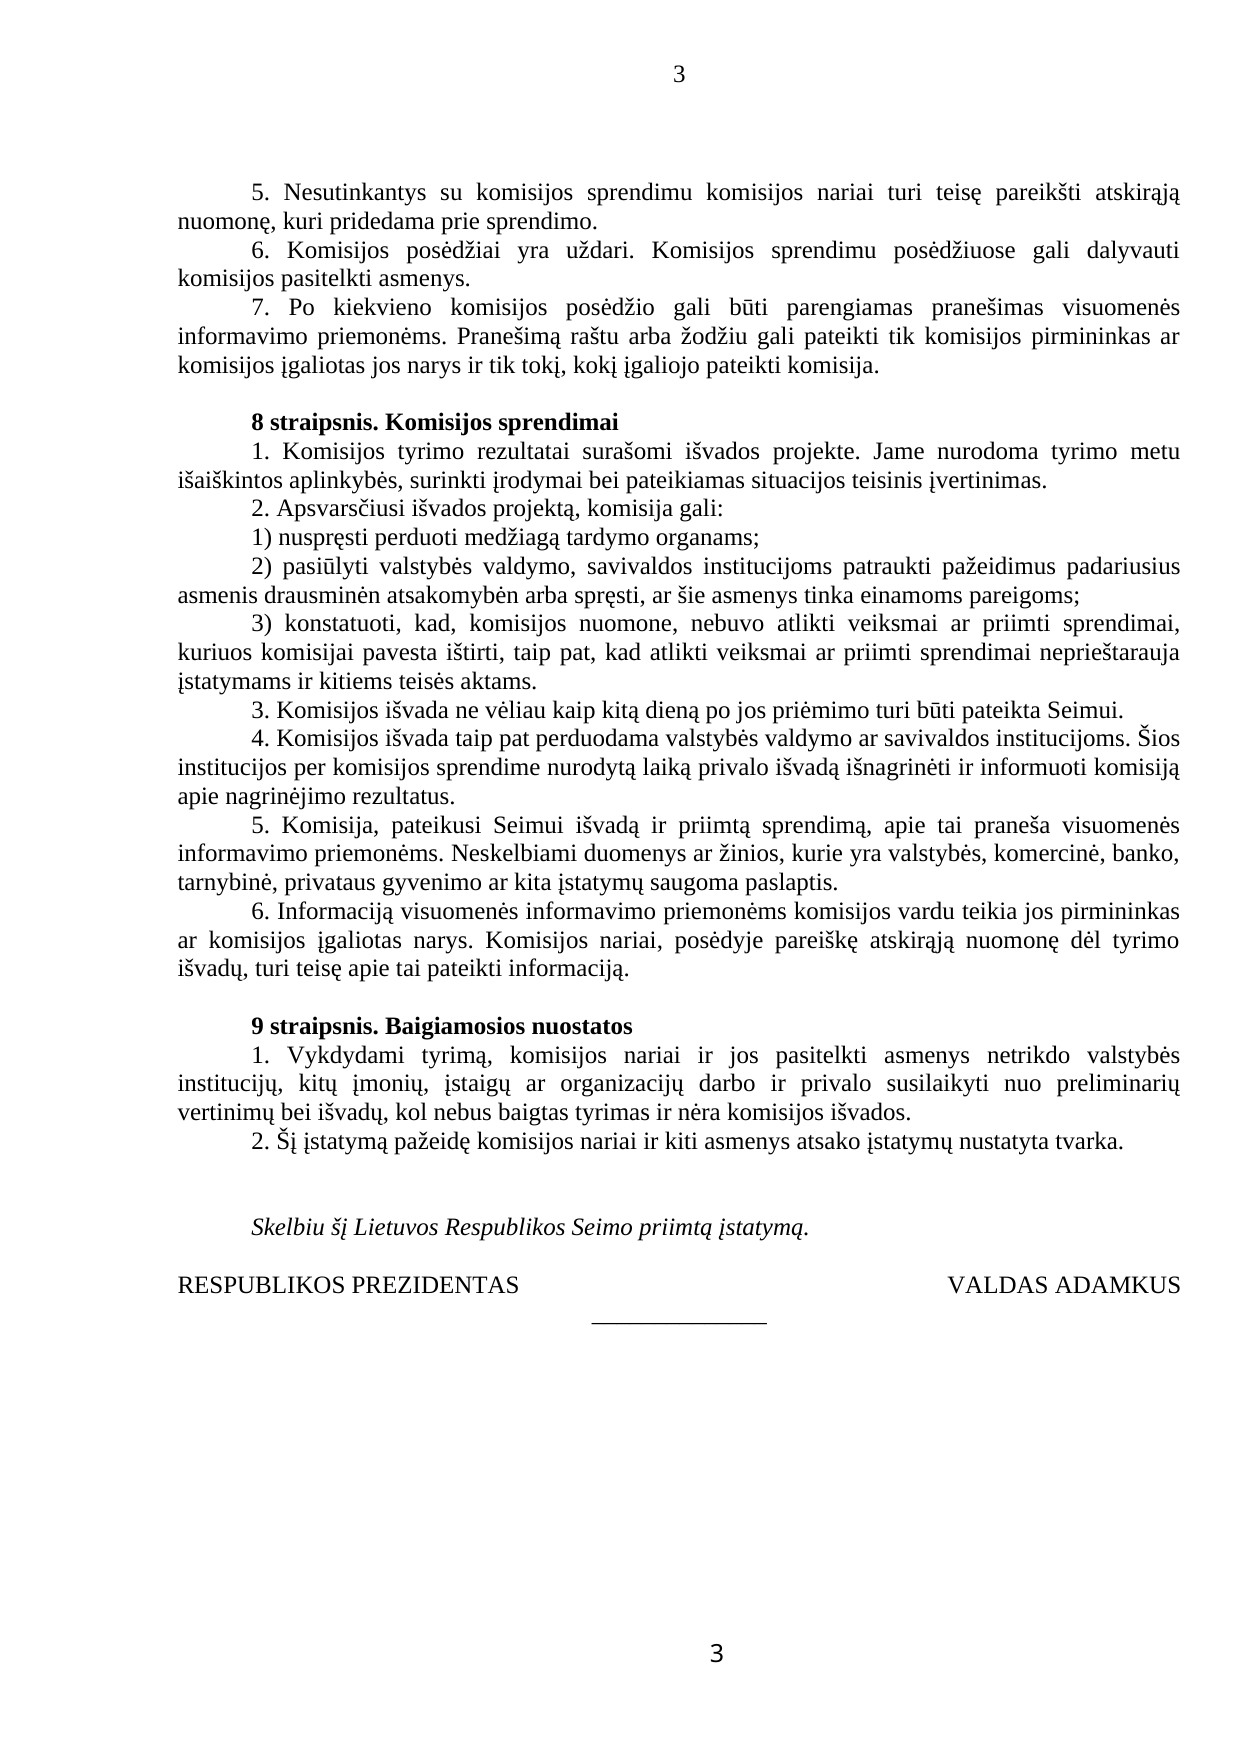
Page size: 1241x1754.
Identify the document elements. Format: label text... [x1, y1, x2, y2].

text 9 straipsnis. Baigiamosios nuostatos [177, 1011, 1181, 1040]
text 5. Komisija, pateikusi Seimui išvadą ir priimtą sprendimą, apie tai praneša visuomenės informavimo priemonėms. Neskelbiami duomenys ar žinios, kurie yra valstybės, komercinė, banko, tarnybinė, privataus gyvenimo ar kita įstatymų saugoma paslaptis. [177, 810, 1181, 896]
text RESPUBLIKOS PREZIDENTAS VALDAS ADAMKUS [177, 1270, 1181, 1298]
text 5. Nesutinkantys su komisijos sprendimu komisijos nariai turi teisę pareikšti atskirąją nuomonę, kuri pridedama prie sprendimo. [177, 177, 1181, 235]
text 1. Komisijos tyrimo rezultatai surašomi išvados projekte. Jame nurodoma tyrimo metu išaiškintos aplinkybės, surinkti įrodymai bei pateikiamas situacijos teisinis įvertinimas. [177, 436, 1181, 493]
text 8 straipsnis. Komisijos sprendimai [177, 407, 1181, 436]
text ______________ [177, 1298, 1181, 1327]
text 2. Šį įstatymą pažeidę komisijos nariai ir kiti asmenys atsako įstatymų nustatyta tvarka. [177, 1126, 1181, 1155]
text 7. Po kiekvieno komisijos posėdžio gali būti parengiamas pranešimas visuomenės informavimo priemonėms. Pranešimą raštu arba žodžiu gali pateikti tik komisijos pirmininkas ar komisijos įgaliotas jos narys ir tik tokį, kokį įgaliojo pateikti komisija. [177, 292, 1181, 378]
text 1) nuspręsti perduoti medžiagą tardymo organams; [177, 522, 1181, 551]
text 1. Vykdydami tyrimą, komisijos nariai ir jos pasitelkti asmenys netrikdo valstybės institucijų, kitų įmonių, įstaigų ar organizacijų darbo ir privalo susilaikyti nuo preliminarių vertinimų bei išvadų, kol nebus baigtas tyrimas ir nėra komisijos išvados. [177, 1040, 1181, 1126]
text 6. Informaciją visuomenės informavimo priemonėms komisijos vardu teikia jos pirmininkas ar komisijos įgaliotas narys. Komisijos nariai, posėdyje pareiškę atskirąją nuomonę dėl tyrimo išvadų, turi teisę apie tai pateikti informaciją. [177, 896, 1181, 982]
text 3) konstatuoti, kad, komisijos nuomone, nebuvo atlikti veiksmai ar priimti sprendimai, kuriuos komisijai pavesta ištirti, taip pat, kad atlikti veiksmai ar priimti sprendimai neprieštarauja įstatymams ir kitiems teisės aktams. [177, 608, 1181, 695]
text 3. Komisijos išvada ne vėliau kaip kitą dieną po jos priėmimo turi būti pateikta Seimui. [177, 695, 1181, 723]
text 4. Komisijos išvada taip pat perduodama valstybės valdymo ar savivaldos institucijoms. Šios institucijos per komisijos sprendime nurodytą laiką privalo išvadą išnagrinėti ir informuoti komisiją apie nagrinėjimo rezultatus. [177, 723, 1181, 810]
text 2) pasiūlyti valstybės valdymo, savivaldos institucijoms patraukti pažeidimus padariusius asmenis drausminėn atsakomybėn arba spręsti, ar šie asmenys tinka einamoms pareigoms; [177, 551, 1181, 608]
text 2. Apsvarsčiusi išvados projektą, komisija gali: [177, 493, 1181, 522]
text 6. Komisijos posėdžiai yra uždari. Komisijos sprendimu posėdžiuose gali dalyvauti komisijos pasitelkti asmenys. [177, 235, 1181, 292]
text Skelbiu šį Lietuvos Respublikos Seimo priimtą įstatymą. [177, 1212, 1181, 1241]
